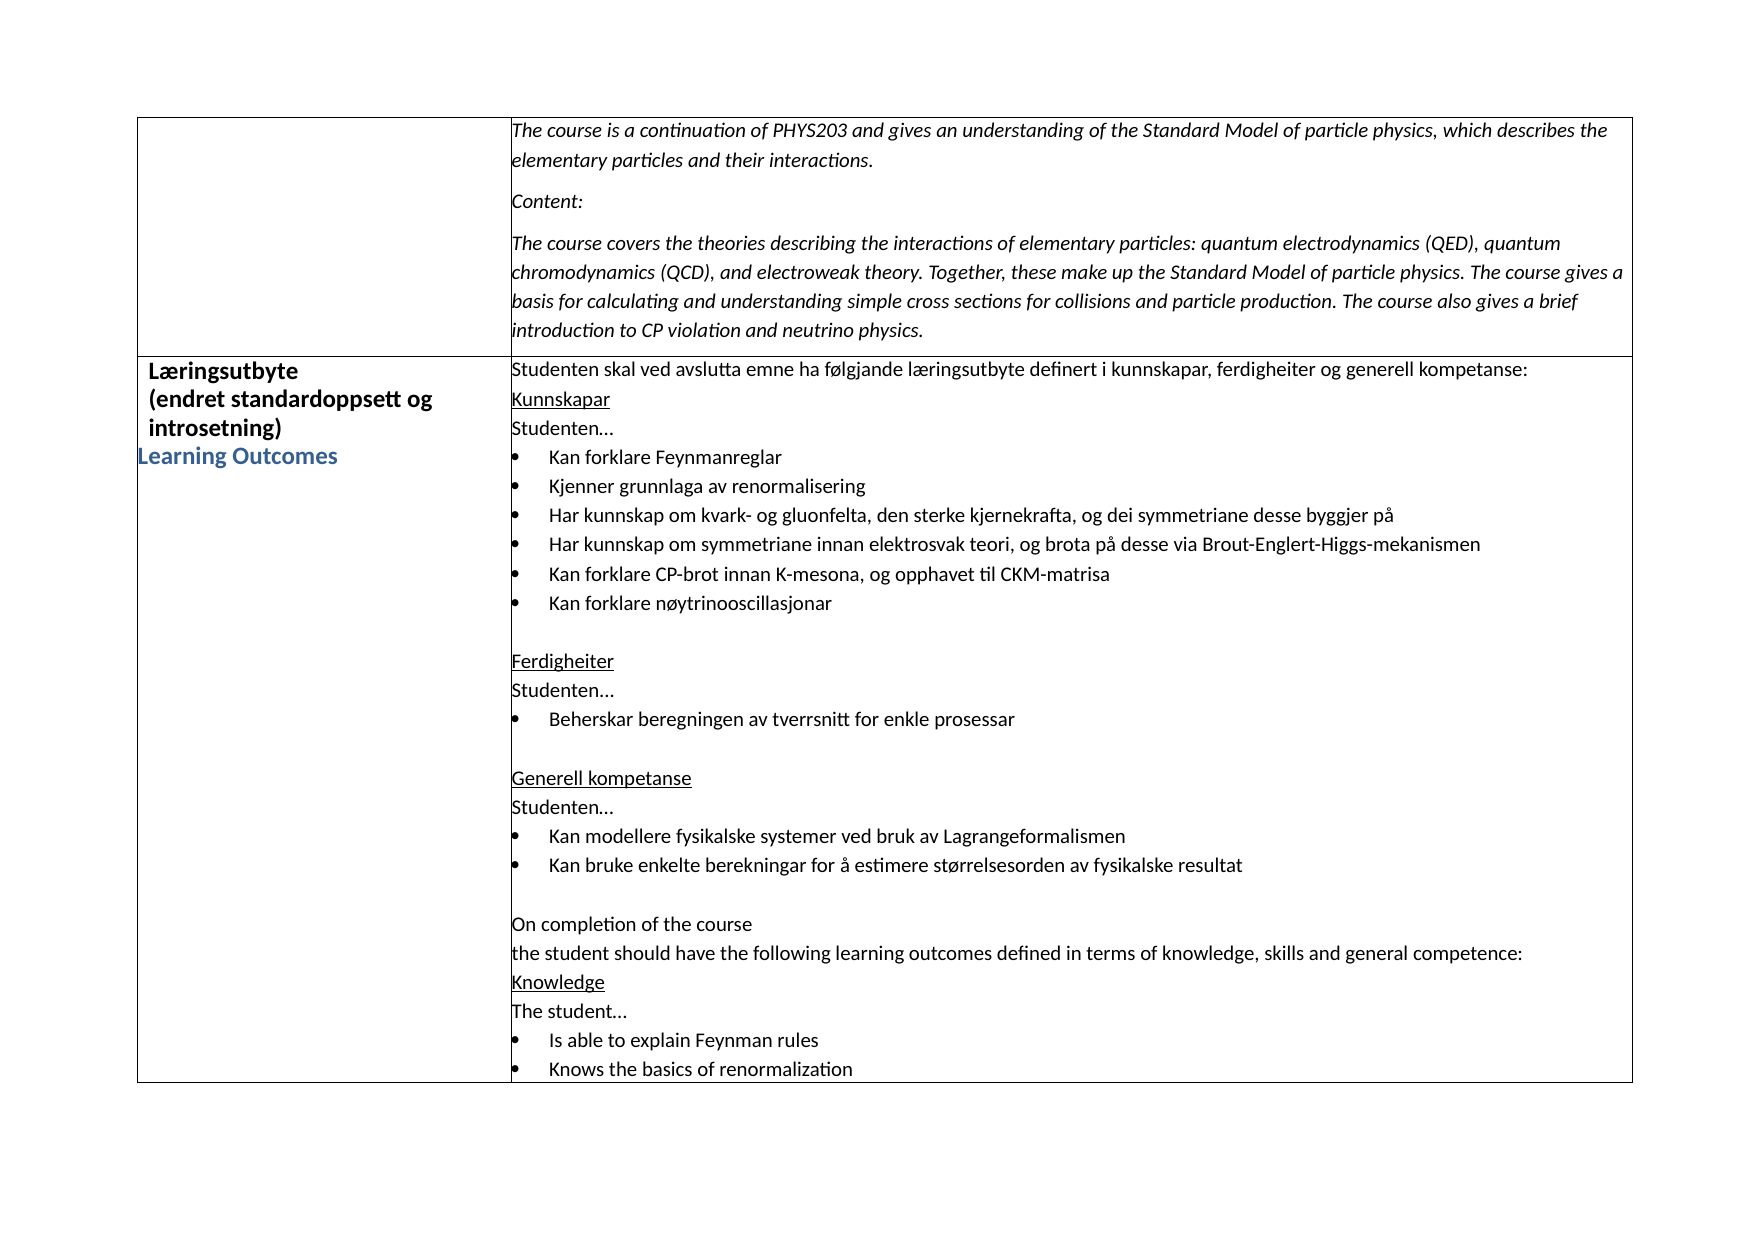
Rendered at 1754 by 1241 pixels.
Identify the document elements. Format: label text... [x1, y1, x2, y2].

table_cell Studenten skal ved avslutta emne ha følgjande læringsutbyte definert i kunnskapar, ferdigheiter og generell kompetanse: Kunnskapar Studenten… Kan forklare Feynmanreglar Kjenner grunnlaga av renormalisering Har kunnskap om kvark- og gluonfelta, den sterke kjernekrafta, og dei symmetriane desse byggjer på Har kunnskap om symmetriane innan elektrosvak teori, og brota på desse via Brout-Englert-Higgs-mekanismen Kan forklare CP-brot innan K-mesona, og opphavet til CKM-matrisa Kan forklare nøytrinooscillasjonar Ferdigheiter Studenten... Beherskar beregningen av tverrsnitt for enkle prosessar Generell kompetanse Studenten… Kan modellere fysikalske systemer ved bruk av Lagrangeformalismen Kan bruke enkelte berekningar for å estimere størrelsesorden av fysikalske resultat On completion of the course the student should have the following learning outcomes defined in terms of knowledge, skills and general competence: Knowledge The student… Is able to explain Feynman rules Knows the basics of renormalization Understands the quark and gluon fields, the strong nuclear force, and the underlying symmetries Understands the symmetries of the electroweak theory, and their breaking via the Brout-Englert-Higgs mechanism Can explain CP violation involving K-mesons, and the origin of the CKM matrix Can explain neutrino oscillations Skills The student… Masters the calculation of cross sections for simple processes General competence The student… Knows how to model physical systems by using the Lagrange formalism Can use simple calculations to estimate the order of magnitude of physical quantities [512, 357, 1632, 1082]
table_cell [138, 118, 511, 356]
table_cell The course is a continuation of PHYS203 and gives an understanding of the Standard Model of particle physics, which describes the elementary particles and their interactions. Content: The course covers the theories describing the interactions of elementary particles: quantum electrodynamics (QED), quantum chromodynamics (QCD), and electroweak theory. Together, these make up the Standard Model of particle physics. The course gives a basis for calculating and understanding simple cross sections for collisions and particle production. The course also gives a brief introduction to CP violation and neutrino physics. [512, 118, 1632, 356]
table_cell Læringsutbyte (endret standardoppsett og introsetning) Learning Outcomes [138, 357, 511, 1082]
